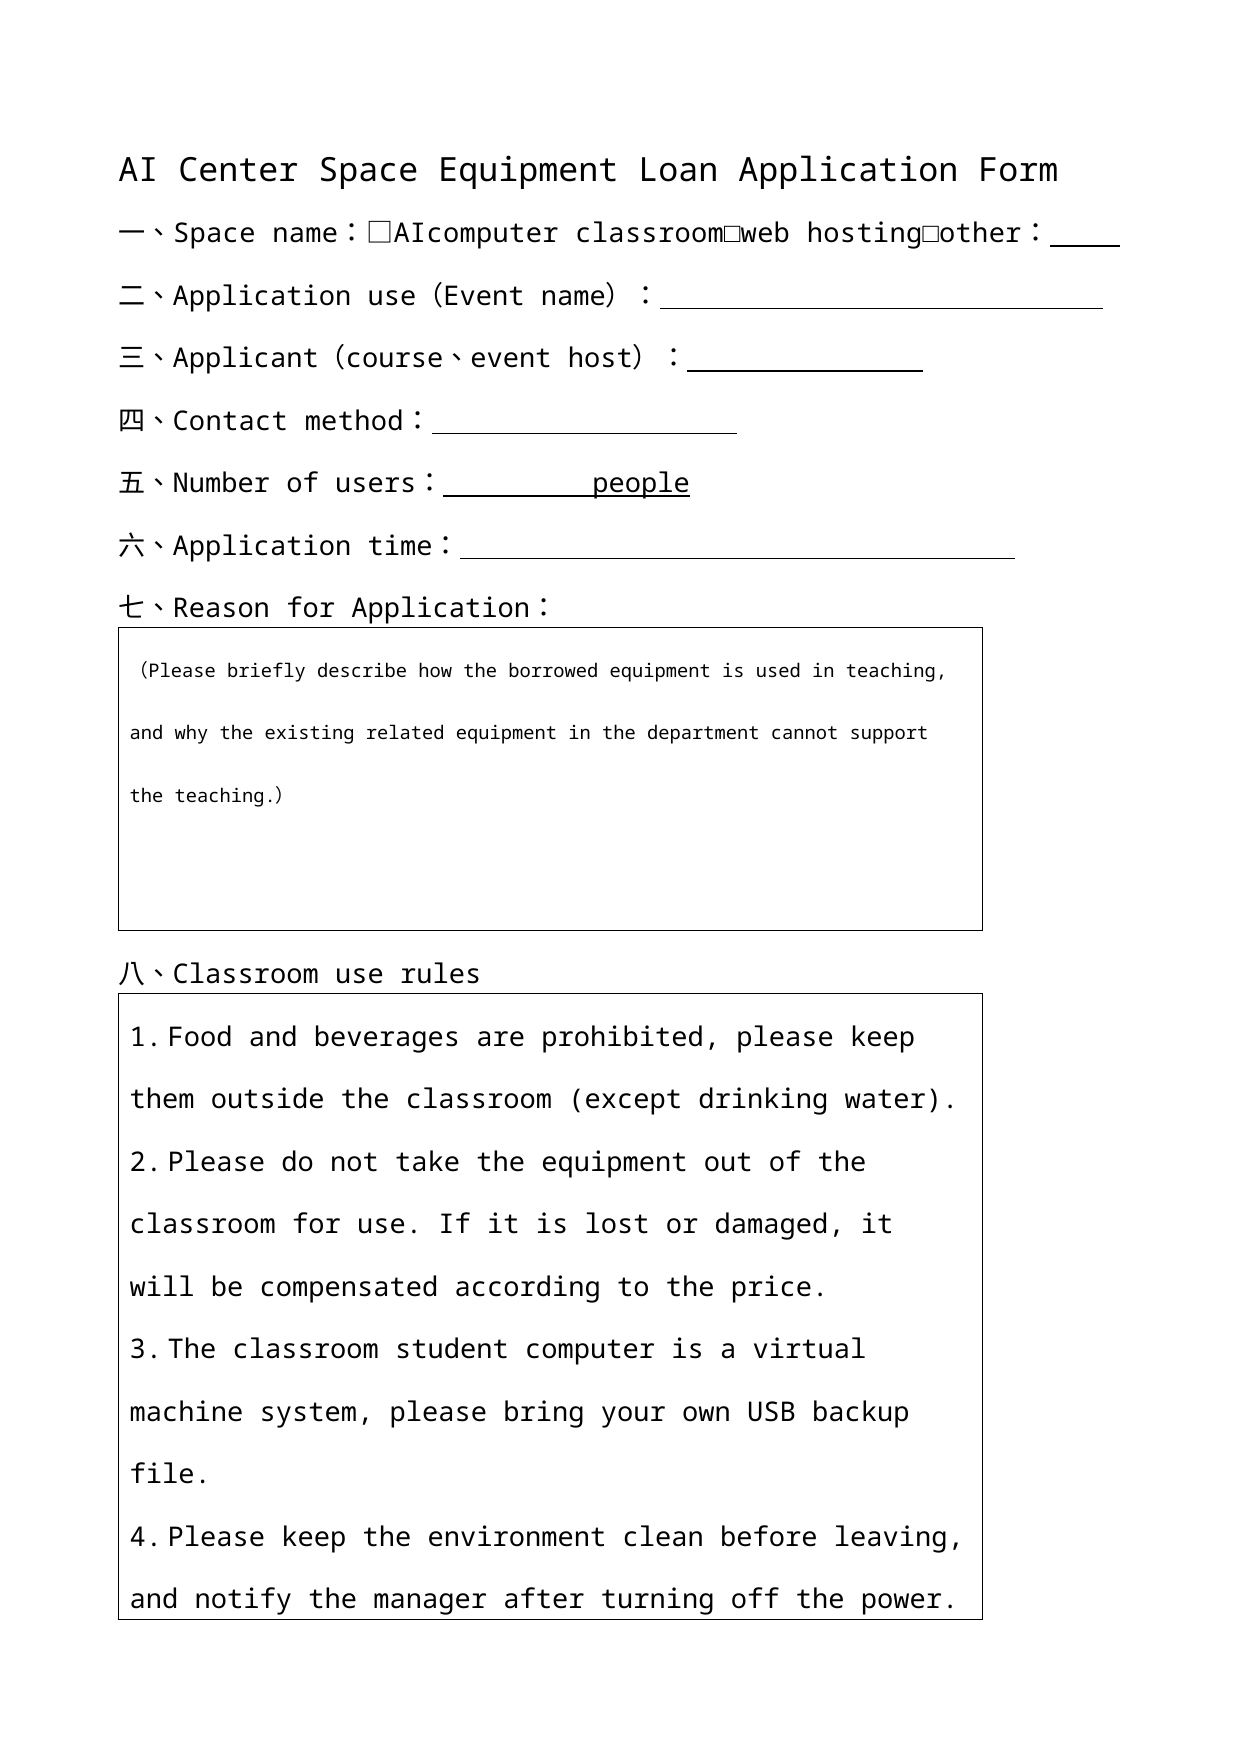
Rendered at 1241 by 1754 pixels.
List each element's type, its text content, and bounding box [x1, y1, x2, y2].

table_header （Please briefly describe how the borrowed equipment is used in teaching, and why the existing related equipment in the department cannot support the teaching.） [119, 628, 982, 929]
text 二、Application use（Event name）： [118, 252, 1122, 314]
text 七、Reason for Application： [118, 564, 1122, 627]
text 四、Contact method： [118, 377, 1122, 439]
text 八、Classroom use rules [118, 931, 1122, 993]
text 六、Application time： [118, 502, 1122, 564]
table_header 1. Food and beverages are prohibited, please keep them outside the classroom (except drinking water). 2. Please do not take the equipment out of the classroom for use. If it is lost or damaged, it will be compensated according to the price. 3. The classroom student computer is a virtual machine system, please bring your own USB backup file. 4. Please keep the environment clean before leaving, and notify the manager after turning off the power. [119, 994, 982, 1619]
text AI Center Space Equipment Loan Application Form [118, 127, 1122, 189]
text 三、Applicant（course、event host）： [118, 314, 1122, 377]
text 一、Space name：□AIcomputer classroom□web hosting□other： [118, 189, 1122, 252]
text 五、Number of users： people [118, 439, 1122, 502]
